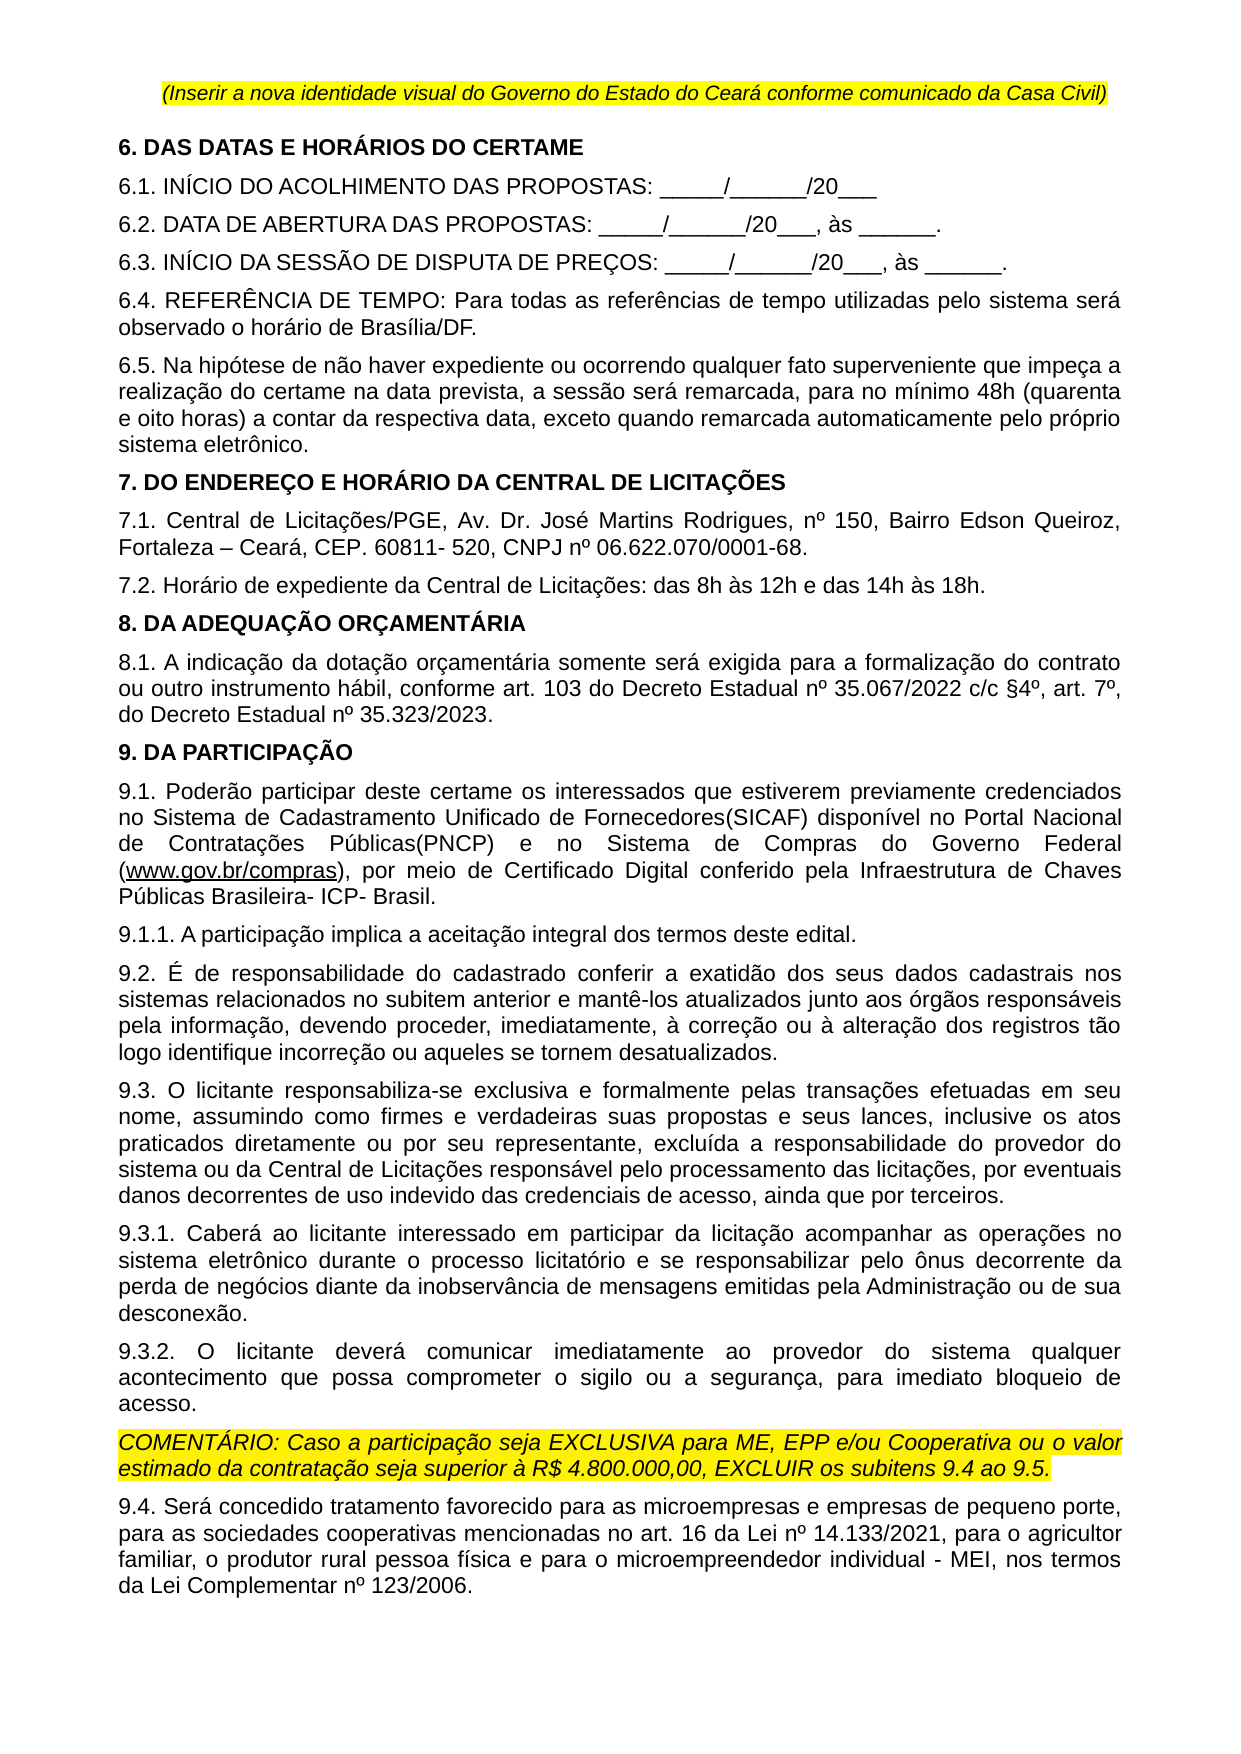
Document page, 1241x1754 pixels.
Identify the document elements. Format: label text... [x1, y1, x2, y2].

text 9.4. Será concedido tratamento favorecido para as microempresas e empresas de pequeno porte, para as sociedades cooperativas mencionadas no art. 16 da Lei nº 14.133/2021, para o agricultor familiar, o produtor rural pessoa física e para o microempreendedor individual - MEI, nos termos da Lei Complementar nº 123/2006. [118, 1493, 1122, 1599]
text 8.1. A indicação da dotação orçamentária somente será exigida para a formalização do contrato ou outro instrumento hábil, conforme art. 103 do Decreto Estadual nº 35.067/2022 c/c §4º, art. 7º, do Decreto Estadual nº 35.323/2023. [118, 648, 1122, 727]
text 9. DA PARTICIPAÇÃO [118, 739, 1122, 766]
text COMENTÁRIO: Caso a participação seja EXCLUSIVA para ME, EPP e/ou Cooperativa ou o valor estimado da contratação seja superior à R$ 4.800.000,00, EXCLUIR os subitens 9.4 ao 9.5. [118, 1429, 1122, 1481]
text 9.3. O licitante responsabiliza-se exclusiva e formalmente pelas transações efetuadas em seu nome, assumindo como firmes e verdadeiras suas propostas e seus lances, inclusive os atos praticados diretamente ou por seu representante, excluída a responsabilidade do provedor do sistema ou da Central de Licitações responsável pelo processamento das licitações, por eventuais danos decorrentes de uso indevido das credenciais de acesso, ainda que por terceiros. [118, 1077, 1122, 1208]
text 7. DO ENDEREÇO E HORÁRIO DA CENTRAL DE LICITAÇÕES [118, 469, 1122, 496]
text 7.2. Horário de expediente da Central de Licitações: das 8h às 12h e das 14h às 18h. [118, 572, 1122, 598]
text 9.3.1. Caberá ao licitante interessado em participar da licitação acompanhar as operações no sistema eletrônico durante o processo licitatório e se responsabilizar pelo ônus decorrente da perda de negócios diante da inobservância de mensagens emitidas pela Administração ou de sua desconexão. [118, 1220, 1122, 1326]
text 9.1. Poderão participar deste certame os interessados que estiverem previamente credenciados no Sistema de Cadastramento Unificado de Fornecedores(SICAF) disponível no Portal Nacional de Contratações Públicas(PNCP) e no Sistema de Compras do Governo Federal (www.gov.br/compras), por meio de Certificado Digital conferido pela Infraestrutura de Chaves Públicas Brasileira- ICP- Brasil. [118, 778, 1122, 909]
text 6.3. INÍCIO DA SESSÃO DE DISPUTA DE PREÇOS: _____/______/20___, às ______. [118, 249, 1122, 275]
text 6.1. INÍCIO DO ACOLHIMENTO DAS PROPOSTAS: _____/______/20___ [118, 173, 1122, 199]
text 9.1.1. A participação implica a aceitação integral dos termos deste edital. [118, 921, 1122, 948]
text 9.2. É de responsabilidade do cadastrado conferir a exatidão dos seus dados cadastrais nos sistemas relacionados no subitem anterior e mantê-los atualizados junto aos órgãos responsáveis pela informação, devendo proceder, imediatamente, à correção ou à alteração dos registros tão logo identifique incorreção ou aqueles se tornem desatualizados. [118, 959, 1122, 1065]
text 7.1. Central de Licitações/PGE, Av. Dr. José Martins Rodrigues, nº 150, Bairro Edson Queiroz, Fortaleza – Ceará, CEP. 60811- 520, CNPJ nº 06.622.070/0001-68. [118, 507, 1122, 560]
text 6.2. DATA DE ABERTURA DAS PROPOSTAS: _____/______/20___, às ______. [118, 211, 1122, 237]
text 6.5. Na hipótese de não haver expediente ou ocorrendo qualquer fato superveniente que impeça a realização do certame na data prevista, a sessão será remarcada, para no mínimo 48h (quarenta e oito horas) a contar da respectiva data, exceto quando remarcada automaticamente pelo próprio sistema eletrônico. [118, 352, 1122, 457]
text 6.4. REFERÊNCIA DE TEMPO: Para todas as referências de tempo utilizadas pelo sistema será observado o horário de Brasília/DF. [118, 287, 1122, 340]
text 8. DA ADEQUAÇÃO ORÇAMENTÁRIA [118, 610, 1122, 637]
text 6. DAS DATAS E HORÁRIOS DO CERTAME [118, 134, 1122, 161]
text 9.3.2. O licitante deverá comunicar imediatamente ao provedor do sistema qualquer acontecimento que possa comprometer o sigilo ou a segurança, para imediato bloqueio de acesso. [118, 1338, 1122, 1417]
